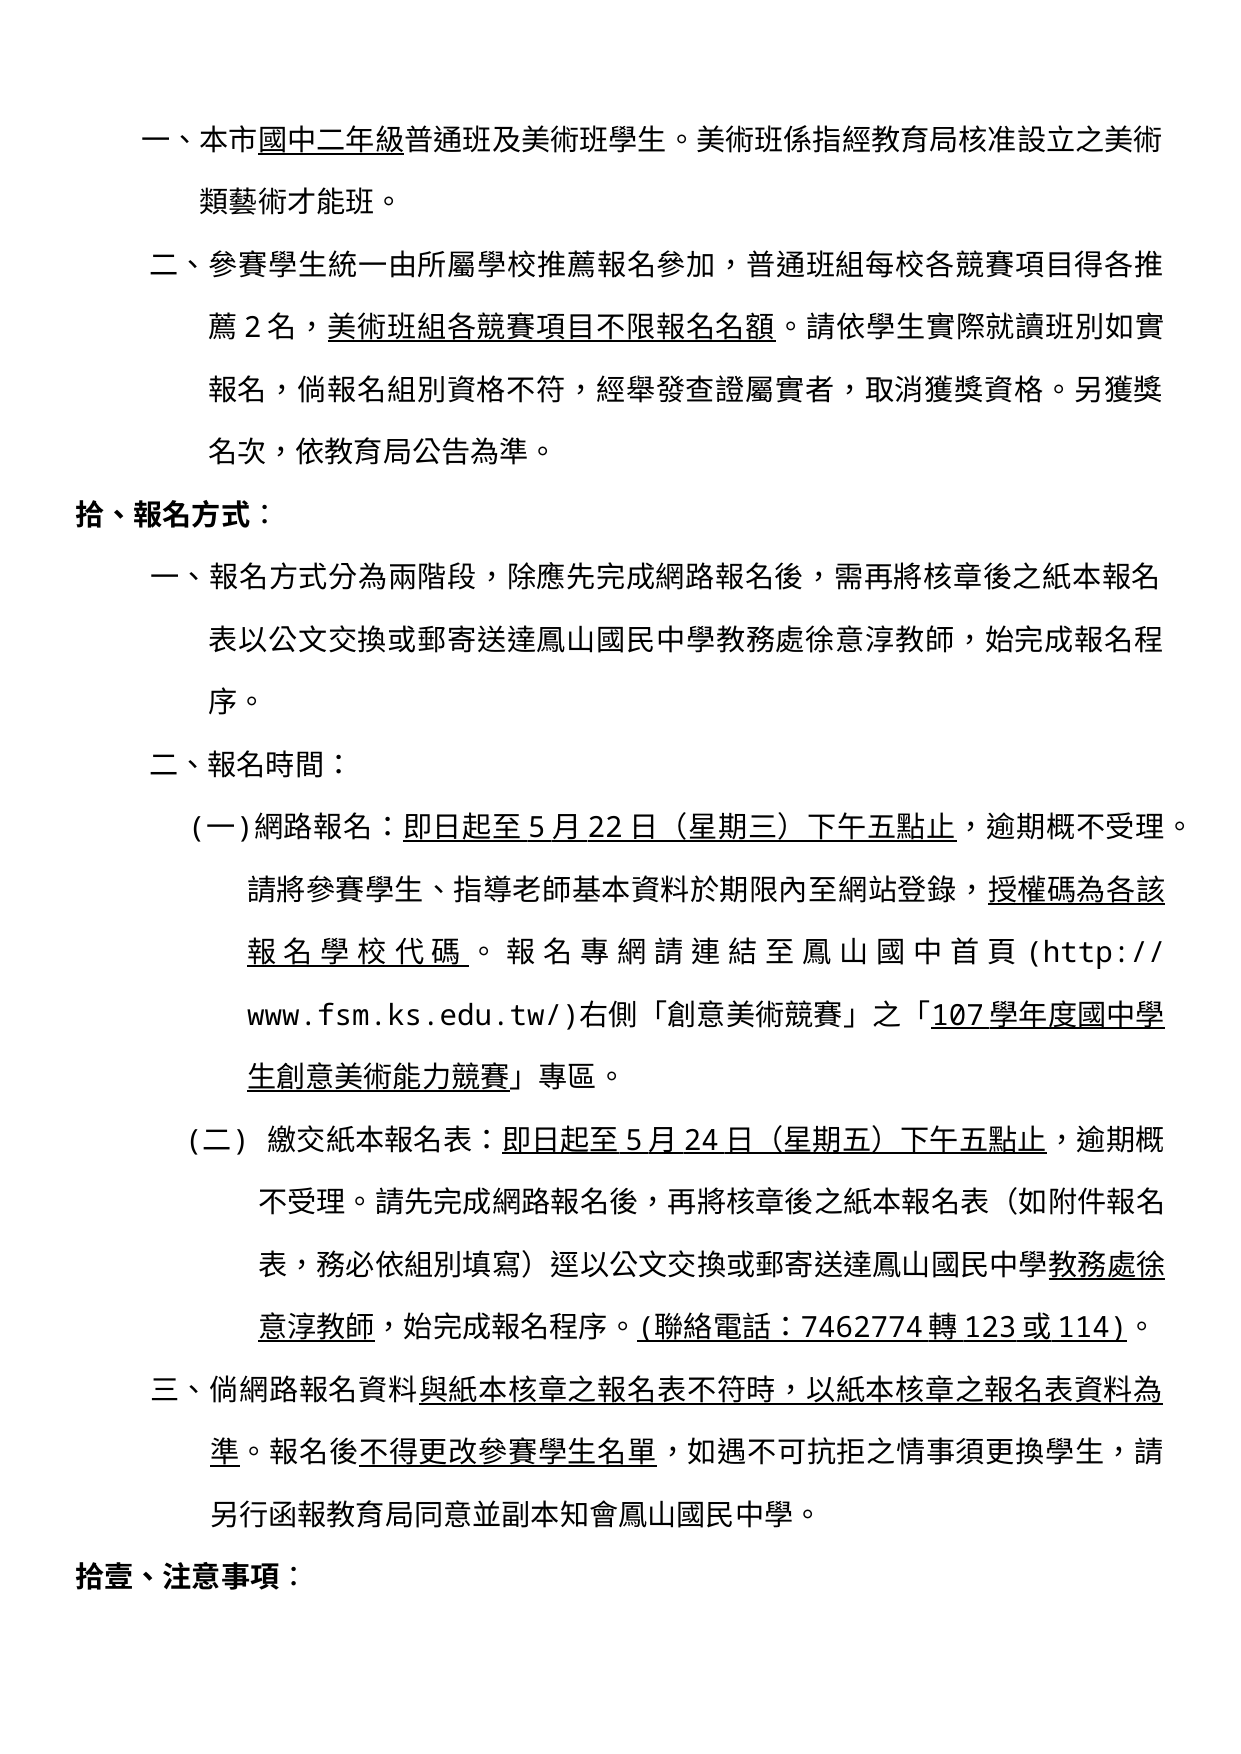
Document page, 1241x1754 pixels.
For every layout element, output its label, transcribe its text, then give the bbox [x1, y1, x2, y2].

text 拾壹、注意事項： [75, 1533, 1165, 1596]
text 一、報名方式分為兩階段，除應先完成網路報名後，需再將核章後之紙本報名表以公文交換或郵寄送達鳳山國民中學教務處徐意淳教師，始完成報名程序。 [150, 533, 1165, 721]
text 三、倘網路報名資料與紙本核章之報名表不符時，以紙本核章之報名表資料為準。報名後不得更改參賽學生名單，如遇不可抗拒之情事須更換學生，請另行函報教育局同意並副本知會鳳山國民中學。 [150, 1346, 1165, 1533]
text 一、本市國中二年級普通班及美術班學生。美術班係指經教育局核准設立之美術類藝術才能班。 [141, 96, 1165, 221]
text 拾、報名方式： [75, 471, 1165, 533]
text (二) 繳交紙本報名表：即日起至5月24日（星期五）下午五點止，逾期概不受理。請先完成網路報名後，再將核章後之紙本報名表（如附件報名表，務必依組別填寫）逕以公文交換或郵寄送達鳳山國民中學教務處徐意淳教師，始完成報名程序。(聯絡電話：7462774轉123或114)。 [185, 1096, 1165, 1346]
text 二、參賽學生統一由所屬學校推薦報名參加，普通班組每校各競賽項目得各推薦2名，美術班組各競賽項目不限報名名額。請依學生實際就讀班別如實報名，倘報名組別資格不符，經舉發查證屬實者，取消獲獎資格。另獲獎名次，依教育局公告為準。 [149, 221, 1165, 471]
text 二、報名時間： [149, 721, 1165, 783]
text (一)網路報名：即日起至5月22日（星期三）下午五點止，逾期概不受理。請將參賽學生、指導老師基本資料於期限內至網站登錄，授權碼為各該報名學校代碼。報名專網請連結至鳳山國中首頁(http://www.fsm.ks.edu.tw/)右側「創意美術競賽」之「107學年度國中學生創意美術能力競賽」專區。 [188, 783, 1165, 1096]
